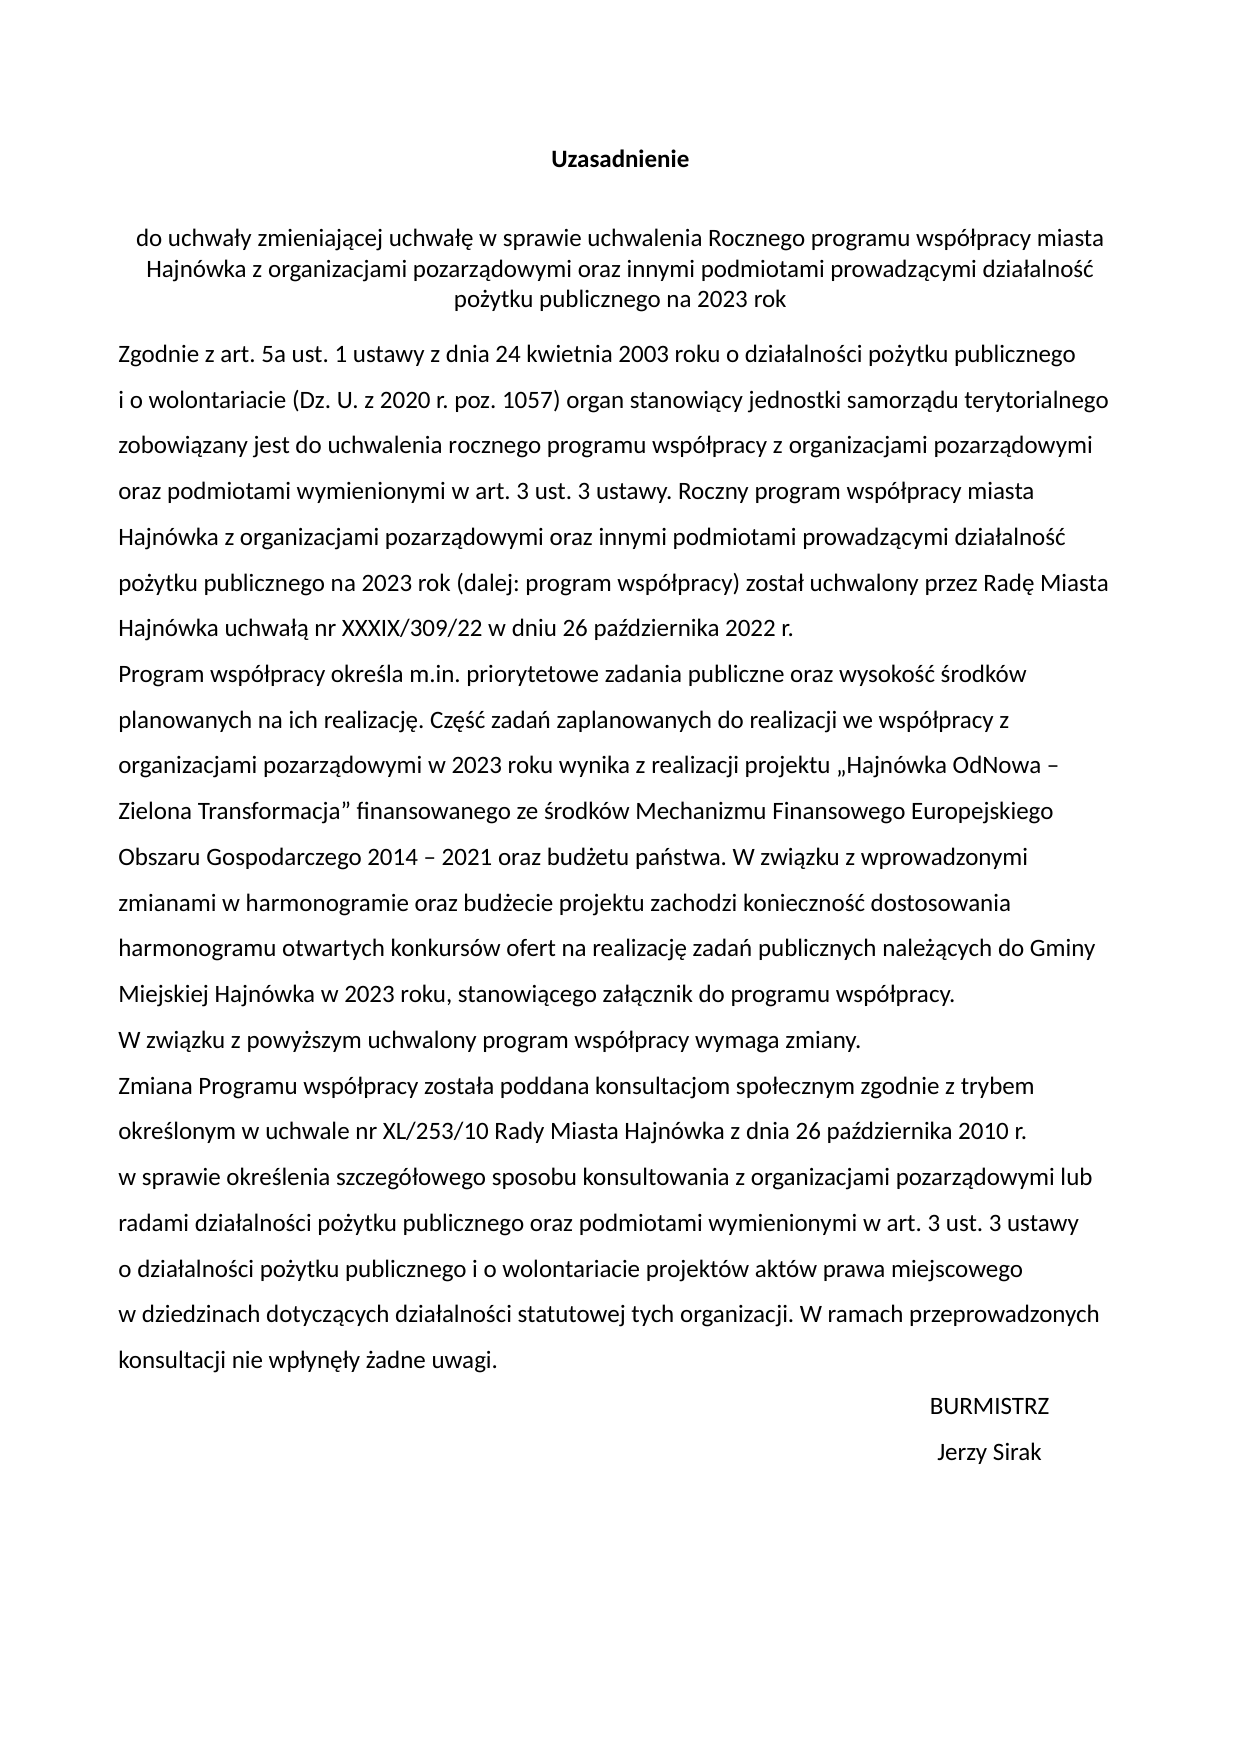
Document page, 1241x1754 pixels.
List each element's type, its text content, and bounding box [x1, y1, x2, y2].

text Zgodnie z art. 5a ust. 1 ustawy z dnia 24 kwietnia 2003 roku o działalności pożytku publicznego i o wolontariacie (Dz. U. z 2020 r. poz. 1057) organ stanowiący jednostki samorządu terytorialnego zobowiązany jest do uchwalenia rocznego programu współpracy z organizacjami pozarządowymi oraz podmiotami wymienionymi w art. 3 ust. 3 ustawy. Roczny program współpracy miasta Hajnówka z organizacjami pozarządowymi oraz innymi podmiotami prowadzącymi działalność pożytku publicznego na 2023 rok (dalej: program współpracy) został uchwalony przez Radę Miasta Hajnówka uchwałą nr XXXIX/309/22 w dniu 26 października 2022 r. [118, 338, 1122, 643]
text Zmiana Programu współpracy została poddana konsultacjom społecznym zgodnie z trybem określonym w uchwale nr XL/253/10 Rady Miasta Hajnówka z dnia 26 października 2010 r. w sprawie określenia szczegółowego sposobu konsultowania z organizacjami pozarządowymi lub radami działalności pożytku publicznego oraz podmiotami wymienionymi w art. 3 ust. 3 ustawy o działalności pożytku publicznego i o wolontariacie projektów aktów prawa miejscowego w dziedzinach dotyczących działalności statutowej tych organizacji. W ramach przeprowadzonych konsultacji nie wpłynęły żadne uwagi. [118, 1070, 1122, 1375]
text BURMISTRZ [857, 1390, 1122, 1420]
subtitle Uzasadnienie [118, 143, 1122, 173]
text Program współpracy określa m.in. priorytetowe zadania publiczne oraz wysokość środków planowanych na ich realizację. Część zadań zaplanowanych do realizacji we współpracy z organizacjami pozarządowymi w 2023 roku wynika z realizacji projektu „Hajnówka OdNowa – Zielona Transformacja” finansowanego ze środków Mechanizmu Finansowego Europejskiego Obszaru Gospodarczego 2014 – 2021 oraz budżetu państwa. W związku z wprowadzonymi zmianami w harmonogramie oraz budżecie projektu zachodzi konieczność dostosowania harmonogramu otwartych konkursów ofert na realizację zadań publicznych należących do Gminy Miejskiej Hajnówka w 2023 roku, stanowiącego załącznik do programu współpracy. [118, 658, 1122, 1009]
text do uchwały zmieniającej uchwałę w sprawie uchwalenia Rocznego programu współpracy miasta Hajnówka z organizacjami pozarządowymi oraz innymi podmiotami prowadzącymi działalność pożytku publicznego na 2023 rok [118, 222, 1122, 314]
text Jerzy Sirak [857, 1436, 1122, 1466]
text W związku z powyższym uchwalony program współpracy wymaga zmiany. [118, 1024, 1122, 1054]
